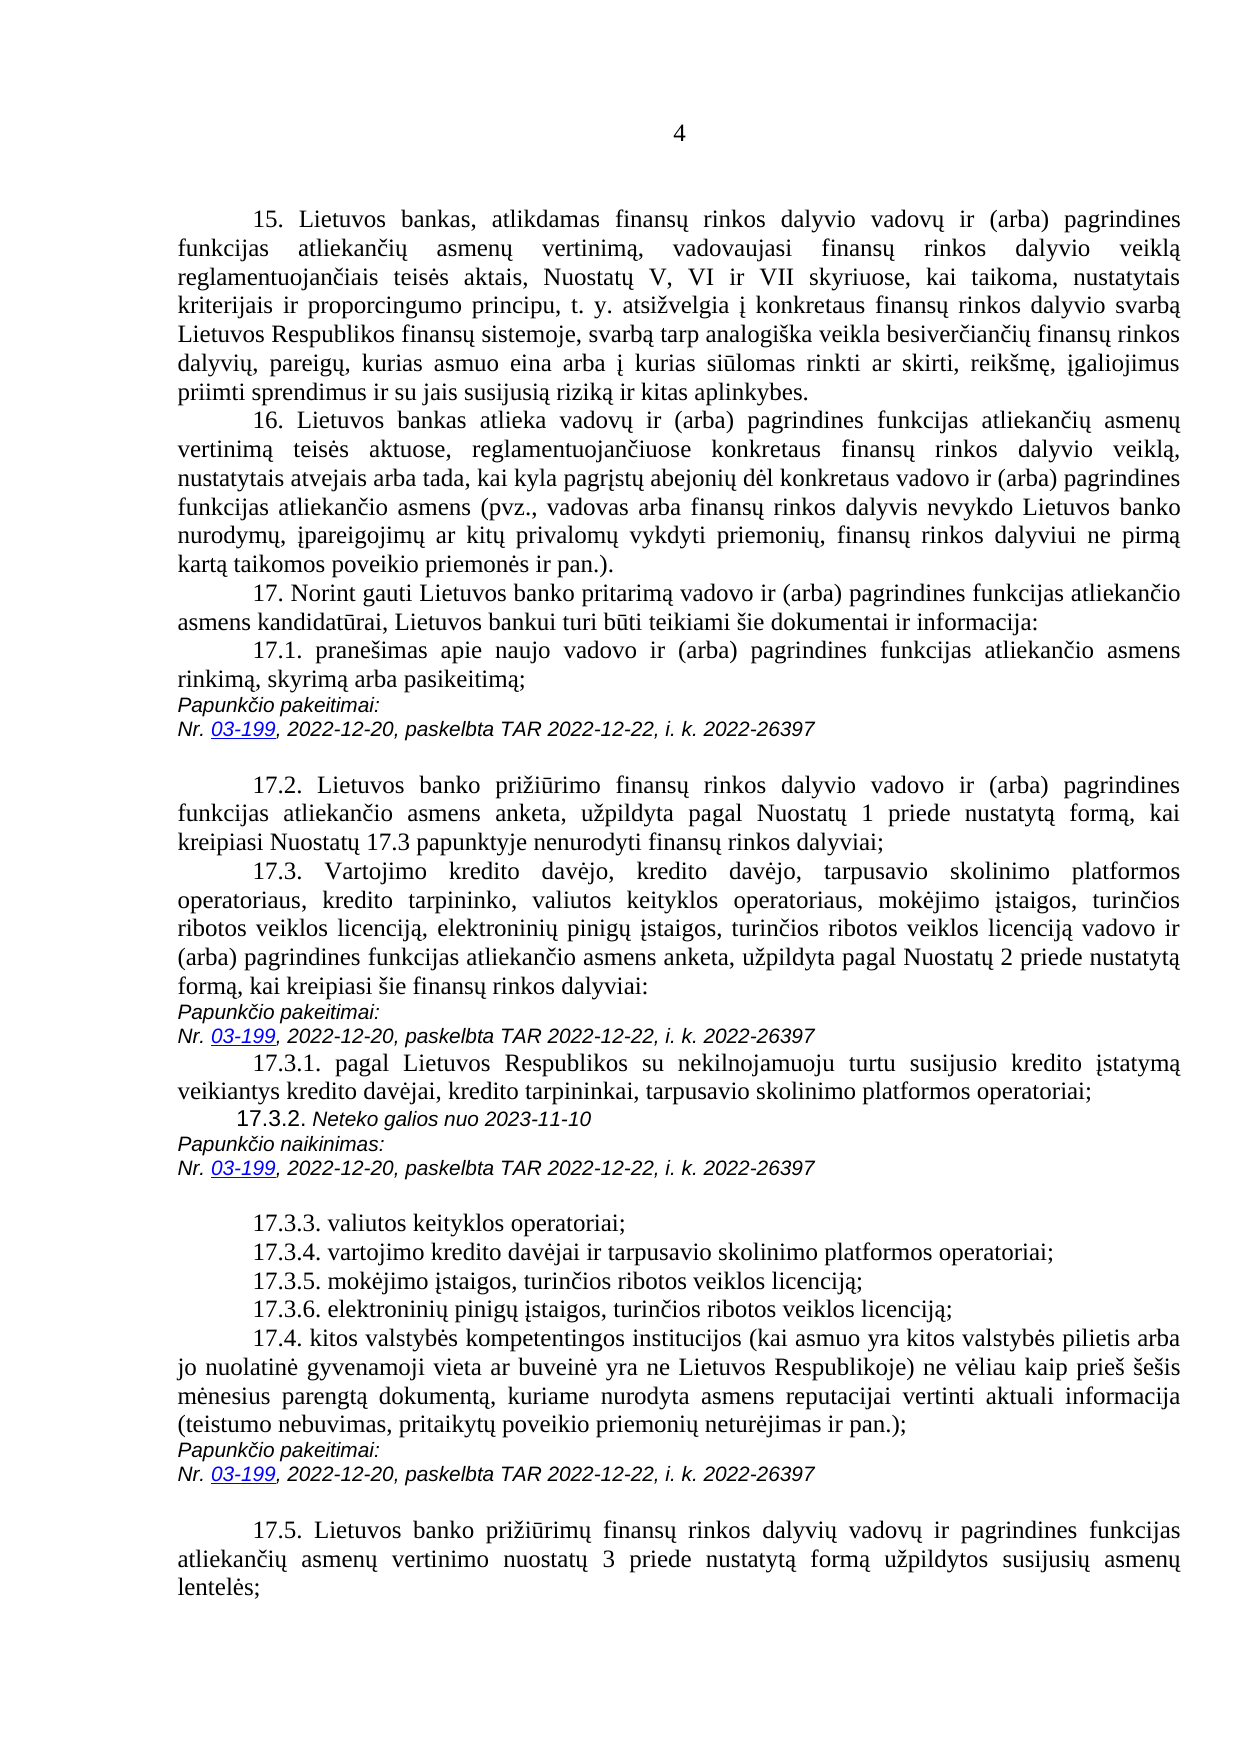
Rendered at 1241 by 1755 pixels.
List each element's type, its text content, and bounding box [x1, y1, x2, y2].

text 17.3.3. valiutos keityklos operatoriai; [177, 1208, 1181, 1237]
text 17.3.1. pagal Lietuvos Respublikos su nekilnojamuoju turtu susijusio kredito įstatymą veikiantys kredito davėjai, kredito tarpininkai, tarpusavio skolinimo platformos operatoriai; [177, 1048, 1181, 1105]
text Papunkčio naikinimas: [177, 1132, 1181, 1156]
text 17.4. kitos valstybės kompetentingos institucijos (kai asmuo yra kitos valstybės pilietis arba jo nuolatinė gyvenamoji vieta ar buveinė yra ne Lietuvos Respublikoje) ne vėliau kaip prieš šešis mėnesius parengtą dokumentą, kuriame nurodyta asmens reputacijai vertinti aktuali informacija (teistumo nebuvimas, pritaikytų poveikio priemonių neturėjimas ir pan.); [177, 1323, 1181, 1438]
text 16. Lietuvos bankas atlieka vadovų ir (arba) pagrindines funkcijas atliekančių asmenų vertinimą teisės aktuose, reglamentuojančiuose konkretaus finansų rinkos dalyvio veiklą, nustatytais atvejais arba tada, kai kyla pagrįstų abejonių dėl konkretaus vadovo ir (arba) pagrindines funkcijas atliekančio asmens (pvz., vadovas arba finansų rinkos dalyvis nevykdo Lietuvos banko nurodymų, įpareigojimų ar kitų privalomų vykdyti priemonių, finansų rinkos dalyviui ne pirmą kartą taikomos poveikio priemonės ir pan.). [177, 406, 1181, 578]
text Papunkčio pakeitimai: [177, 693, 1181, 717]
text 17.5. Lietuvos banko prižiūrimų finansų rinkos dalyvių vadovų ir pagrindines funkcijas atliekančių asmenų vertinimo nuostatų 3 priede nustatytą formą užpildytos susijusių asmenų lentelės; [177, 1515, 1181, 1601]
text 17.2. Lietuvos banko prižiūrimo finansų rinkos dalyvio vadovo ir (arba) pagrindines funkcijas atliekančio asmens anketa, užpildyta pagal Nuostatų 1 priede nustatytą formą, kai kreipiasi Nuostatų 17.3 papunktyje nenurodyti finansų rinkos dalyviai; [177, 770, 1181, 856]
text 17.3.4. vartojimo kredito davėjai ir tarpusavio skolinimo platformos operatoriai; [177, 1237, 1181, 1266]
text 17.3. Vartojimo kredito davėjo, kredito davėjo, tarpusavio skolinimo platformos operatoriaus, kredito tarpininko, valiutos keityklos operatoriaus, mokėjimo įstaigos, turinčios ribotos veiklos licenciją, elektroninių pinigų įstaigos, turinčios ribotos veiklos licenciją vadovo ir (arba) pagrindines funkcijas atliekančio asmens anketa, užpildyta pagal Nuostatų 2 priede nustatytą formą, kai kreipiasi šie finansų rinkos dalyviai: [177, 856, 1181, 1000]
text Nr. 03-199, 2022-12-20, paskelbta TAR 2022-12-22, i. k. 2022-26397 [177, 1024, 1181, 1048]
text 15. Lietuvos bankas, atlikdamas finansų rinkos dalyvio vadovų ir (arba) pagrindines funkcijas atliekančių asmenų vertinimą, vadovaujasi finansų rinkos dalyvio veiklą reglamentuojančiais teisės aktais, Nuostatų V, VI ir VII skyriuose, kai taikoma, nustatytais kriterijais ir proporcingumo principu, t. y. atsižvelgia į konkretaus finansų rinkos dalyvio svarbą Lietuvos Respublikos finansų sistemoje, svarbą tarp analogiška veikla besiverčiančių finansų rinkos dalyvių, pareigų, kurias asmuo eina arba į kurias siūlomas rinkti ar skirti, reikšmę, įgaliojimus priimti sprendimus ir su jais susijusią riziką ir kitas aplinkybes. [177, 204, 1181, 406]
text Papunkčio pakeitimai: [177, 1438, 1181, 1462]
text 17. Norint gauti Lietuvos banko pritarimą vadovo ir (arba) pagrindines funkcijas atliekančio asmens kandidatūrai, Lietuvos bankui turi būti teikiami šie dokumentai ir informacija: [177, 578, 1181, 636]
text 17.3.2. Neteko galios nuo 2023-11-10 [177, 1105, 1181, 1132]
text Papunkčio pakeitimai: [177, 1000, 1181, 1024]
text 17.3.5. mokėjimo įstaigos, turinčios ribotos veiklos licenciją; [177, 1266, 1181, 1294]
text Nr. 03-199, 2022-12-20, paskelbta TAR 2022-12-22, i. k. 2022-26397 [177, 1156, 1181, 1179]
text Nr. 03-199, 2022-12-20, paskelbta TAR 2022-12-22, i. k. 2022-26397 [177, 717, 1181, 741]
text Nr. 03-199, 2022-12-20, paskelbta TAR 2022-12-22, i. k. 2022-26397 [177, 1462, 1181, 1486]
text 17.1. pranešimas apie naujo vadovo ir (arba) pagrindines funkcijas atliekančio asmens rinkimą, skyrimą arba pasikeitimą; [177, 636, 1181, 693]
text 17.3.6. elektroninių pinigų įstaigos, turinčios ribotos veiklos licenciją; [177, 1294, 1181, 1323]
